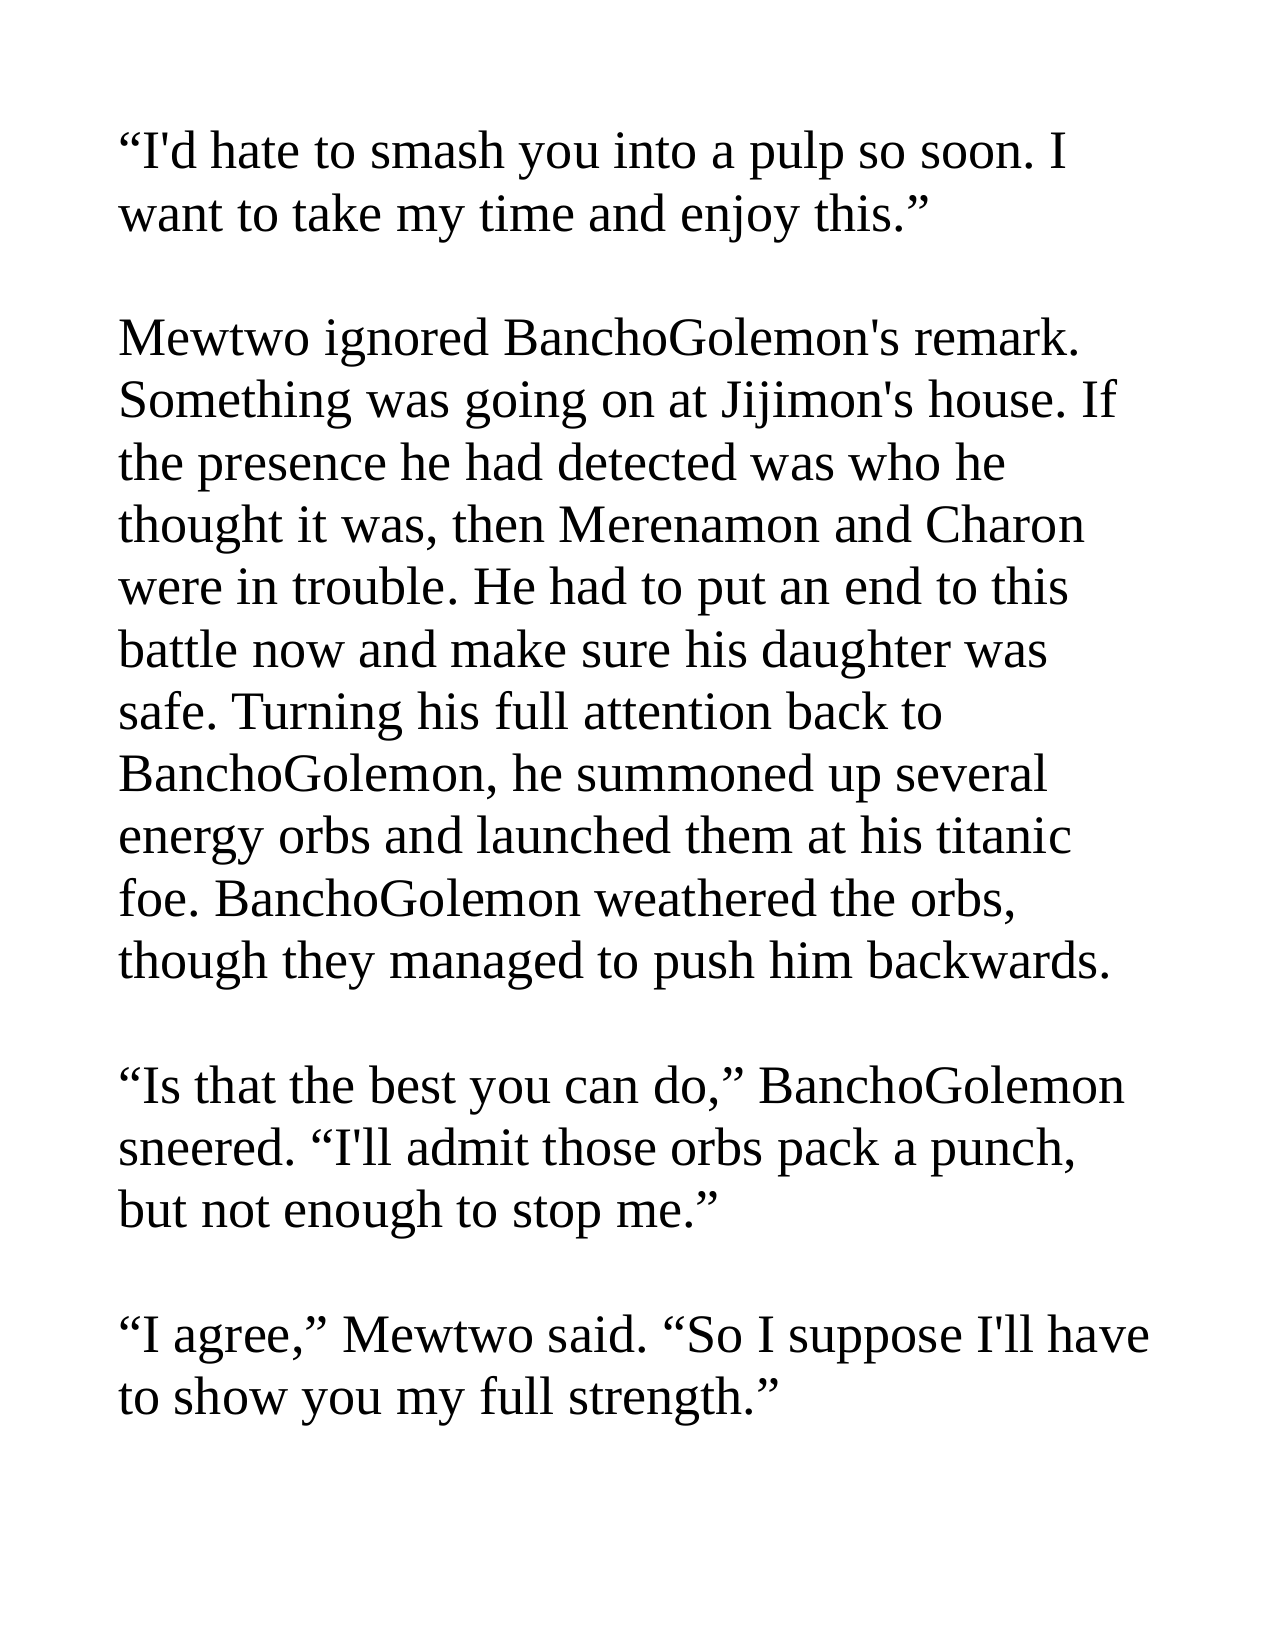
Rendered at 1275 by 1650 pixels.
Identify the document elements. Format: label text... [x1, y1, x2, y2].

text “I agree,” Mewtwo said. “So I suppose I'll have to show you my full strength.” [118, 1302, 1157, 1426]
text “I'd hate to smash you into a pulp so soon. I want to take my time and enjoy this.” [118, 118, 1157, 243]
text “Is that the best you can do,” BanchoGolemon sneered. “I'll admit those orbs pack a punch, but not enough to stop me.” [118, 1052, 1157, 1239]
text Mewtwo ignored BanchoGolemon's remark. Something was going on at Jijimon's house. If the presence he had detected was who he thought it was, then Merenamon and Charon were in trouble. He had to put an end to this battle now and make sure his daughter was safe. Turning his full attention back to BanchoGolemon, he summoned up several energy orbs and launched them at his titanic foe. BanchoGolemon weathered the orbs, though they managed to push him backwards. [118, 305, 1157, 990]
